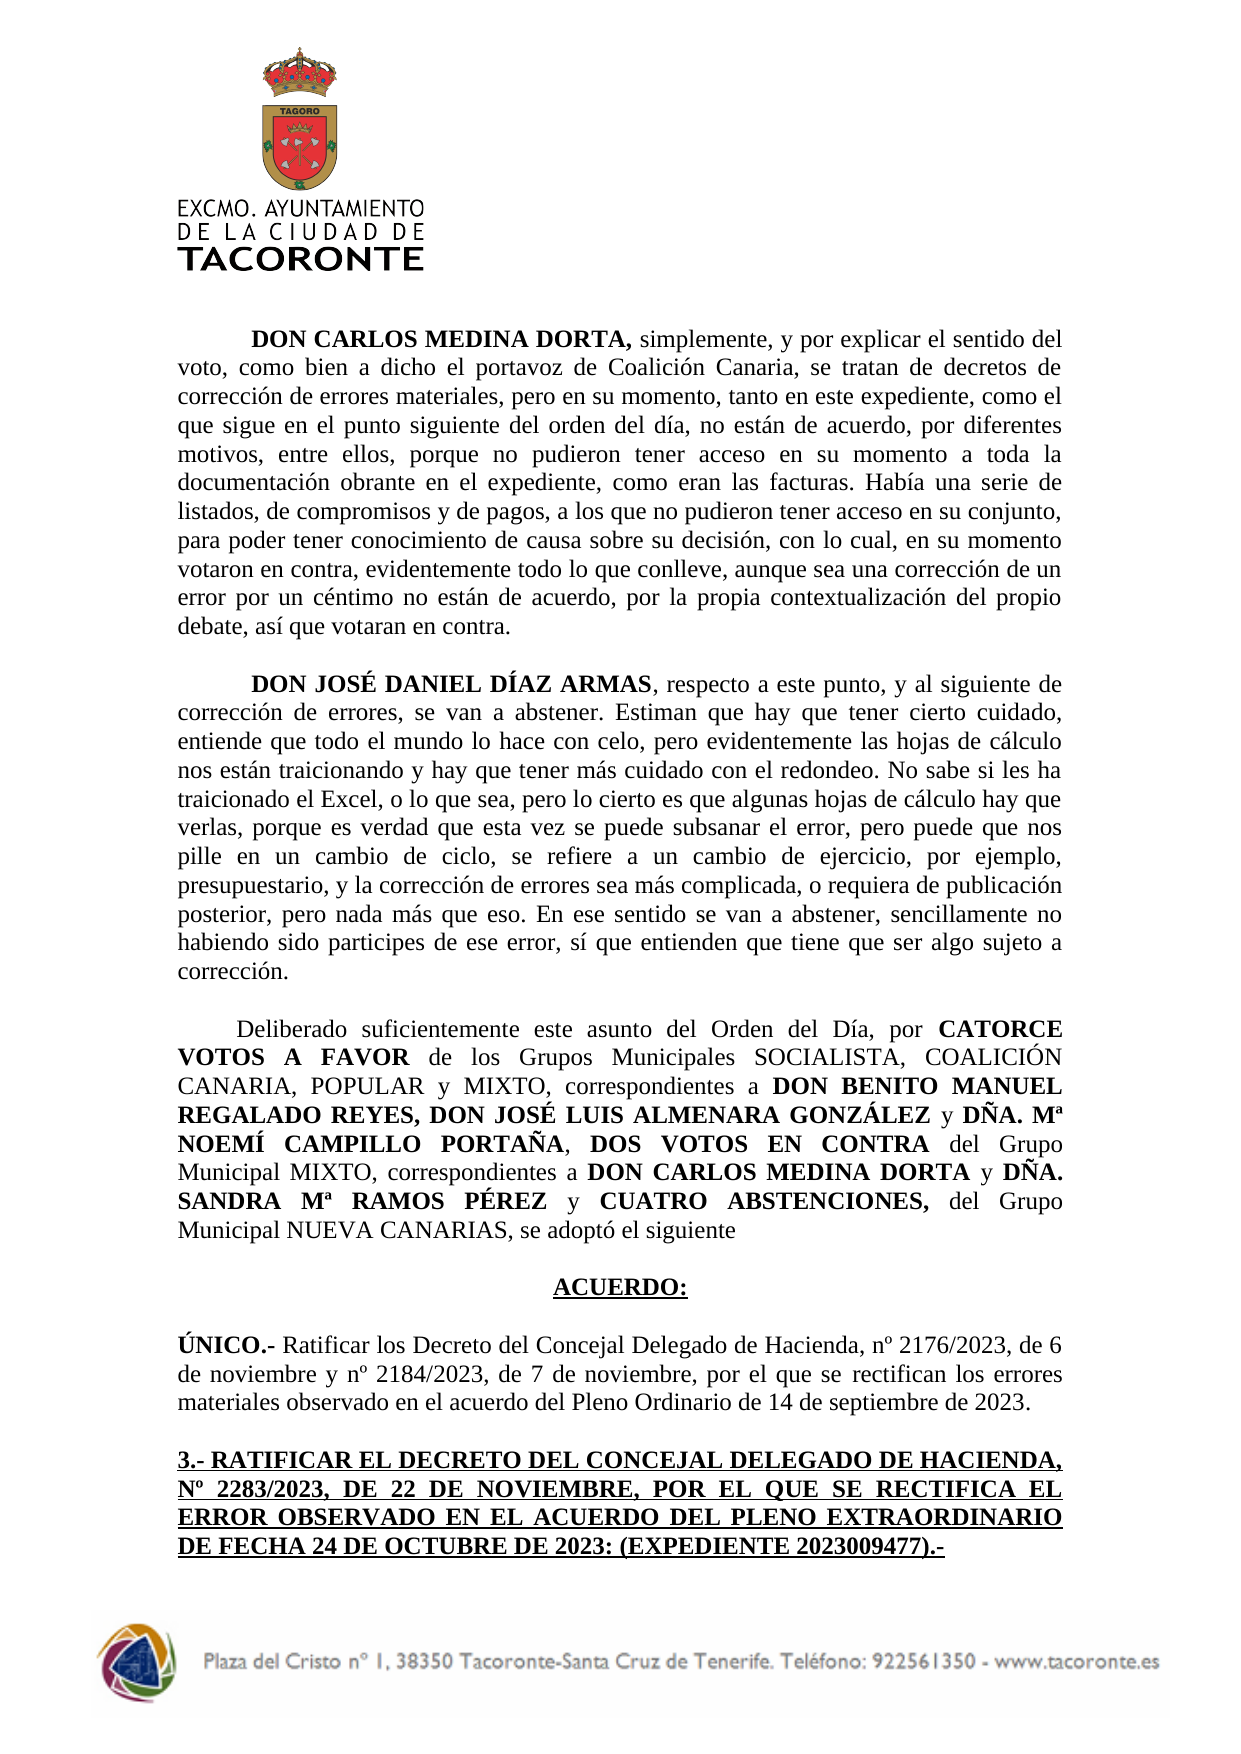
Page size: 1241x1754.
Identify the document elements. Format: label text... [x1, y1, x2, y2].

picture [90, 1610, 1170, 1718]
text DE FECHA 24 DE OCTUBRE DE 2023: (EXPEDIENTE 2023009477).- [177, 1528, 1063, 1560]
text 3.- RATIFICAR EL DECRETO DEL CONCEJAL DELEGADO DE HACIENDA, [177, 1445, 1063, 1470]
picture [177, 47, 424, 271]
text DON JOSÉ DANIEL DÍAZ ARMAS, respecto a este punto, y al siguiente de corrección de errores, se van a abstener. Estiman que hay que tener cierto cuidado, entiende que todo el mundo lo hace con celo, pero evidentemente las hojas de cálculo nos están traicionando y hay que tener más cuidado con el redondeo. No sabe si les ha traicionado el Excel, o lo que sea, pero lo cierto es que algunas hojas de cálculo hay que verlas, porque es verdad que esta vez se puede subsanar el error, pero puede que nos pille en un cambio de ciclo, se refiere a un cambio de ejercicio, por ejemplo, presupuestario, y la corrección de errores sea más complicada, o requiera de publicación posterior, pero nada más que eso. En ese sentido se van a abstener, sencillamente no habiendo sido participes de ese error, sí que entienden que tiene que ser algo sujeto a corrección. [177, 669, 1063, 985]
text DON CARLOS MEDINA DORTA, simplemente, y por explicar el sentido del voto, como bien a dicho el portavoz de Coalición Canaria, se tratan de decretos de corrección de errores materiales, pero en su momento, tanto en este expediente, como el que sigue en el punto siguiente del orden del día, no están de acuerdo, por diferentes motivos, entre ellos, porque no pudieron tener acceso en su momento a toda la documentación obrante en el expediente, como eran las facturas. Había una serie de listados, de compromisos y de pagos, a los que no pudieron tener acceso en su conjunto, para poder tener conocimiento de causa sobre su decisión, con lo cual, en su momento votaron en contra, evidentemente todo lo que conlleve, aunque sea una corrección de un error por un céntimo no están de acuerdo, por la propia contextualización del propio debate, así que votaran en contra. [177, 324, 1063, 640]
text Nº 2283/2023, DE 22 DE NOVIEMBRE, POR EL QUE SE RECTIFICA EL [177, 1471, 1063, 1499]
text ÚNICO.- Ratificar los Decreto del Concejal Delegado de Hacienda, nº 2176/2023, de 6 de noviembre y nº 2184/2023, de 7 de noviembre, por el que se rectifican los errores materiales observado en el acuerdo del Pleno Ordinario de 14 de septiembre de 2023. [177, 1330, 1063, 1416]
text ERROR OBSERVADO EN EL ACUERDO DEL PLENO EXTRAORDINARIO [177, 1500, 1063, 1527]
text ACUERDO: [177, 1272, 1063, 1301]
text Deliberado suficientemente este asunto del Orden del Día, por CATORCE VOTOS A FAVOR de los Grupos Municipales SOCIALISTA, COALICIÓN CANARIA, POPULAR y MIXTO, correspondientes a DON BENITO MANUEL REGALADO REYES, DON JOSÉ LUIS ALMENARA GONZÁLEZ y DÑA. Mª NOEMÍ CAMPILLO PORTAÑA, DOS VOTOS EN CONTRA del Grupo Municipal MIXTO, correspondientes a DON CARLOS MEDINA DORTA y DÑA. SANDRA Mª RAMOS PÉREZ y CUATRO ABSTENCIONES, del Grupo Municipal NUEVA CANARIAS, se adoptó el siguiente [177, 1014, 1063, 1244]
